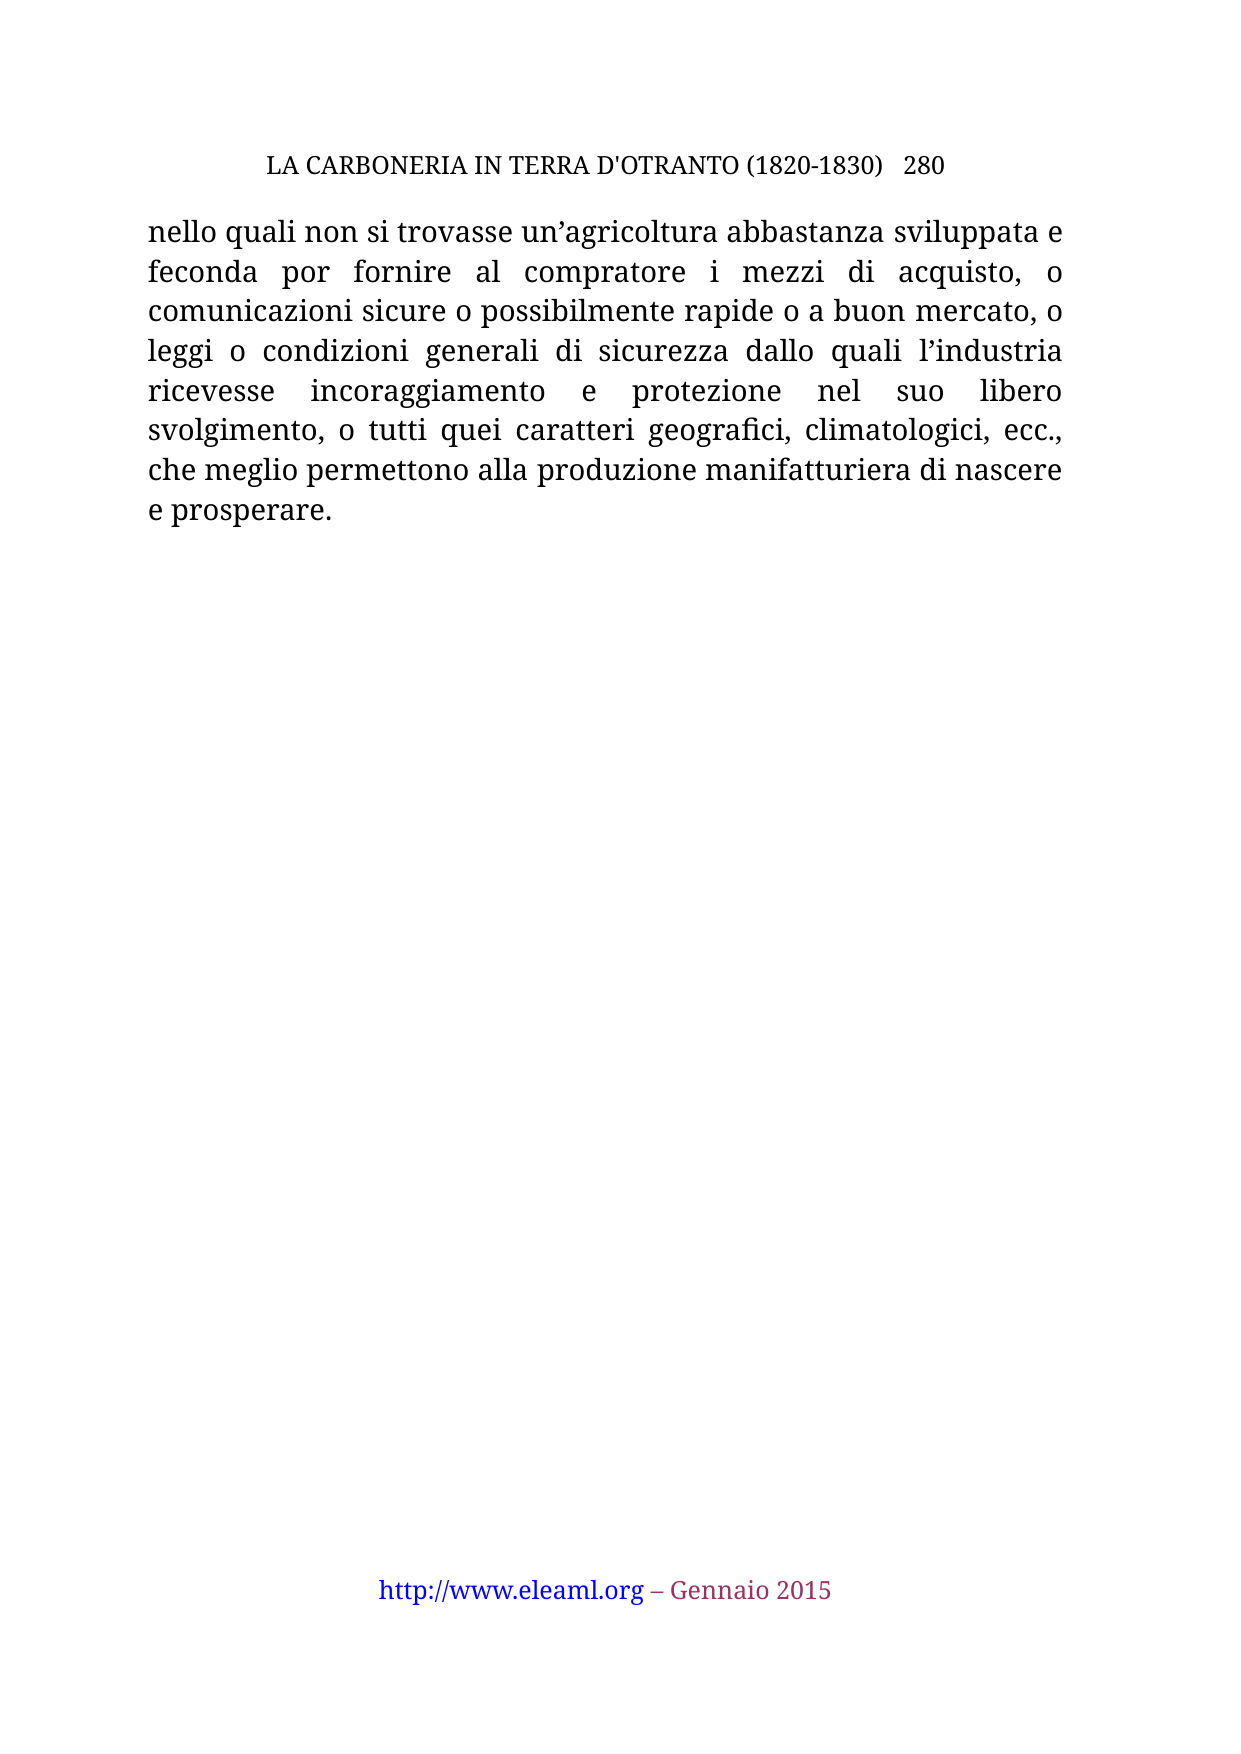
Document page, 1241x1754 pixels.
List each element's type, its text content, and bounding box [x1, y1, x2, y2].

text nello quali non si trovasse un’agricoltura abbastanza sviluppata e feconda por fornire al compratore i mezzi di acquisto, o comunicazioni sicure o possibilmente rapide o a buon mercato, o leggi o condizioni generali di sicurezza dallo quali l’industria ricevesse incoraggiamento e protezione nel suo libero svolgimento, o tutti quei caratteri geografici, climatologici, ecc., che meglio permettono alla produzione manifatturiera di nascere e prosperare. [148, 211, 1063, 529]
